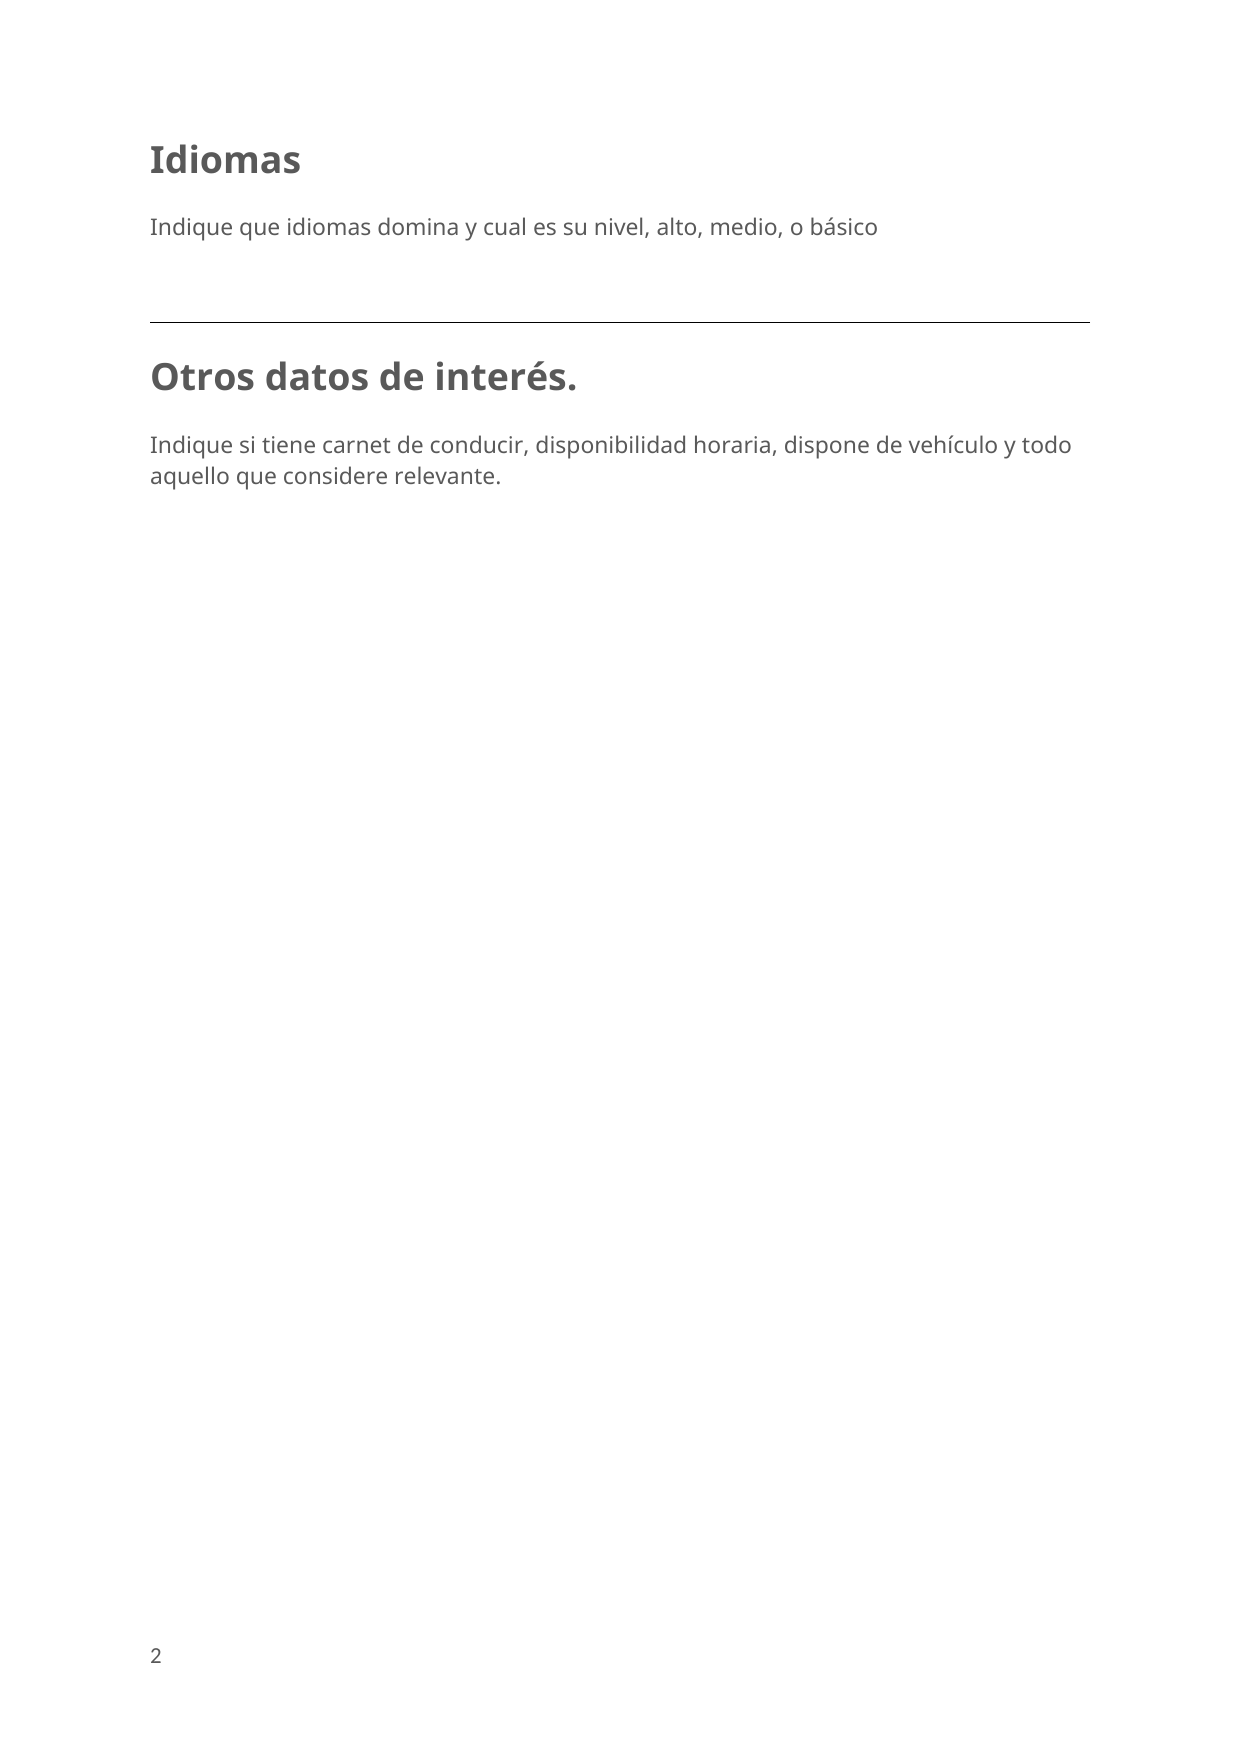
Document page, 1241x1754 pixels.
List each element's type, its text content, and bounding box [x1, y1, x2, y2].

text Otros datos de interés. [150, 351, 1090, 402]
text Indique que idiomas domina y cual es su nivel, alto, medio, o básico [150, 211, 1090, 242]
text Idiomas [150, 133, 1090, 184]
text Indique si tiene carnet de conducir, disponibilidad horaria, dispone de vehículo y todo aquello que considere relevante. [150, 429, 1090, 491]
